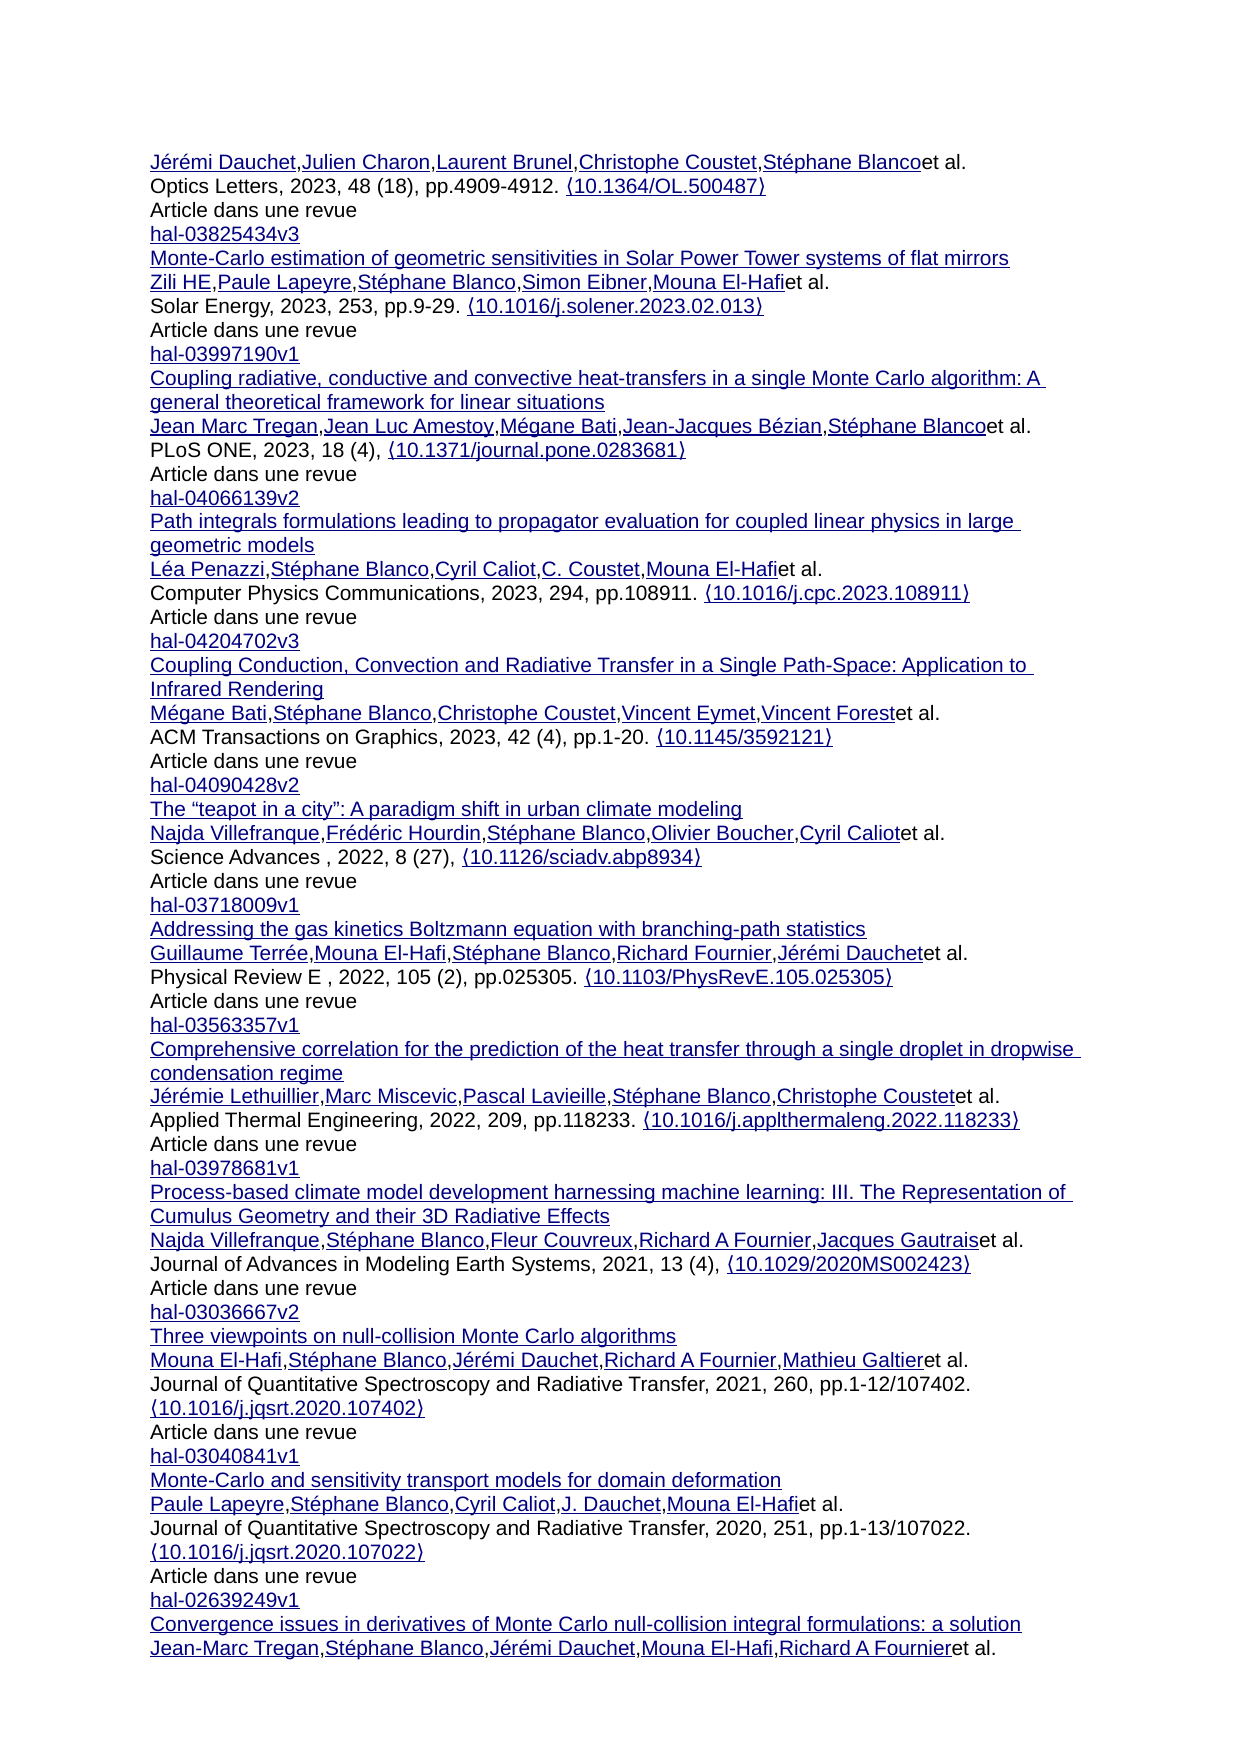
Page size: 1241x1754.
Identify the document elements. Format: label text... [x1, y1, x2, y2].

table_cell The “teapot in a city”: A paradigm shift in urban climate modeling Najda Villefranque,Frédéric Hourdin,Stéphane Blanco,Olivier Boucher,Cyril Caliotet al. Science Advances , 2022, 8 (27), ⟨10.1126/sciadv.abp8934⟩ Article dans une revue hal-03718009v1 [150, 797, 1090, 917]
table_cell Three viewpoints on null-collision Monte Carlo algorithms Mouna El-Hafi,Stéphane Blanco,Jérémi Dauchet,Richard A Fournier,Mathieu Galtieret al. Journal of Quantitative Spectroscopy and Radiative Transfer, 2021, 260, pp.1-12/107402. ⟨10.1016/j.jqsrt.2020.107402⟩ Article dans une revue hal-03040841v1 [150, 1324, 1090, 1468]
table_cell Monte-Carlo estimation of geometric sensitivities in Solar Power Tower systems of flat mirrors Zili HE,Paule Lapeyre,Stéphane Blanco,Simon Eibner,Mouna El-Hafiet al. Solar Energy, 2023, 253, pp.9-29. ⟨10.1016/j.solener.2023.02.013⟩ Article dans une revue hal-03997190v1 [150, 246, 1090, 366]
table_cell Monte-Carlo and sensitivity transport models for domain deformation Paule Lapeyre,Stéphane Blanco,Cyril Caliot,J. Dauchet,Mouna El-Hafiet al. Journal of Quantitative Spectroscopy and Radiative Transfer, 2020, 251, pp.1-13/107022. ⟨10.1016/j.jqsrt.2020.107022⟩ Article dans une revue hal-02639249v1 [150, 1468, 1090, 1611]
table_cell Comprehensive correlation for the prediction of the heat transfer through a single droplet in dropwise condensation regime Jérémie Lethuillier,Marc Miscevic,Pascal Lavieille,Stéphane Blanco,Christophe Coustetet al. Applied Thermal Engineering, 2022, 209, pp.118233. ⟨10.1016/j.applthermaleng.2022.118233⟩ Article dans une revue hal-03978681v1 [150, 1036, 1090, 1180]
table_cell Process-based climate model development harnessing machine learning: III. The Representation of Cumulus Geometry and their 3D Radiative Effects Najda Villefranque,Stéphane Blanco,Fleur Couvreux,Richard A Fournier,Jacques Gautraiset al. Journal of Advances in Modeling Earth Systems, 2021, 13 (4), ⟨10.1029/2020MS002423⟩ Article dans une revue hal-03036667v2 [150, 1180, 1090, 1324]
table_cell Coupling radiative, conductive and convective heat-transfers in a single Monte Carlo algorithm: A general theoretical framework for linear situations Jean Marc Tregan,Jean Luc Amestoy,Mégane Bati,Jean-Jacques Bézian,Stéphane Blancoet al. PLoS ONE, 2023, 18 (4), ⟨10.1371/journal.pone.0283681⟩ Article dans une revue hal-04066139v2 [150, 366, 1090, 509]
table_cell Path integrals formulations leading to propagator evaluation for coupled linear physics in large geometric models Léa Penazzi,Stéphane Blanco,Cyril Caliot,C. Coustet,Mouna El-Hafiet al. Computer Physics Communications, 2023, 294, pp.108911. ⟨10.1016/j.cpc.2023.108911⟩ Article dans une revue hal-04204702v3 [150, 509, 1090, 653]
table_cell Jérémi Dauchet,Julien Charon,Laurent Brunel,Christophe Coustet,Stéphane Blancoet al. Optics Letters, 2023, 48 (18), pp.4909-4912. ⟨10.1364/OL.500487⟩ Article dans une revue hal-03825434v3 [150, 150, 1090, 246]
table_cell Addressing the gas kinetics Boltzmann equation with branching-path statistics Guillaume Terrée,Mouna El-Hafi,Stéphane Blanco,Richard Fournier,Jérémi Dauchetet al. Physical Review E , 2022, 105 (2), pp.025305. ⟨10.1103/PhysRevE.105.025305⟩ Article dans une revue hal-03563357v1 [150, 917, 1090, 1036]
table_cell Coupling Conduction, Convection and Radiative Transfer in a Single Path-Space: Application to Infrared Rendering Mégane Bati,Stéphane Blanco,Christophe Coustet,Vincent Eymet,Vincent Forestet al. ACM Transactions on Graphics, 2023, 42 (4), pp.1-20. ⟨10.1145/3592121⟩ Article dans une revue hal-04090428v2 [150, 653, 1090, 797]
table_cell Convergence issues in derivatives of Monte Carlo null-collision integral formulations: a solution Jean-Marc Tregan,Stéphane Blanco,Jérémi Dauchet,Mouna El-Hafi,Richard A Fournieret al. [150, 1611, 1090, 1659]
